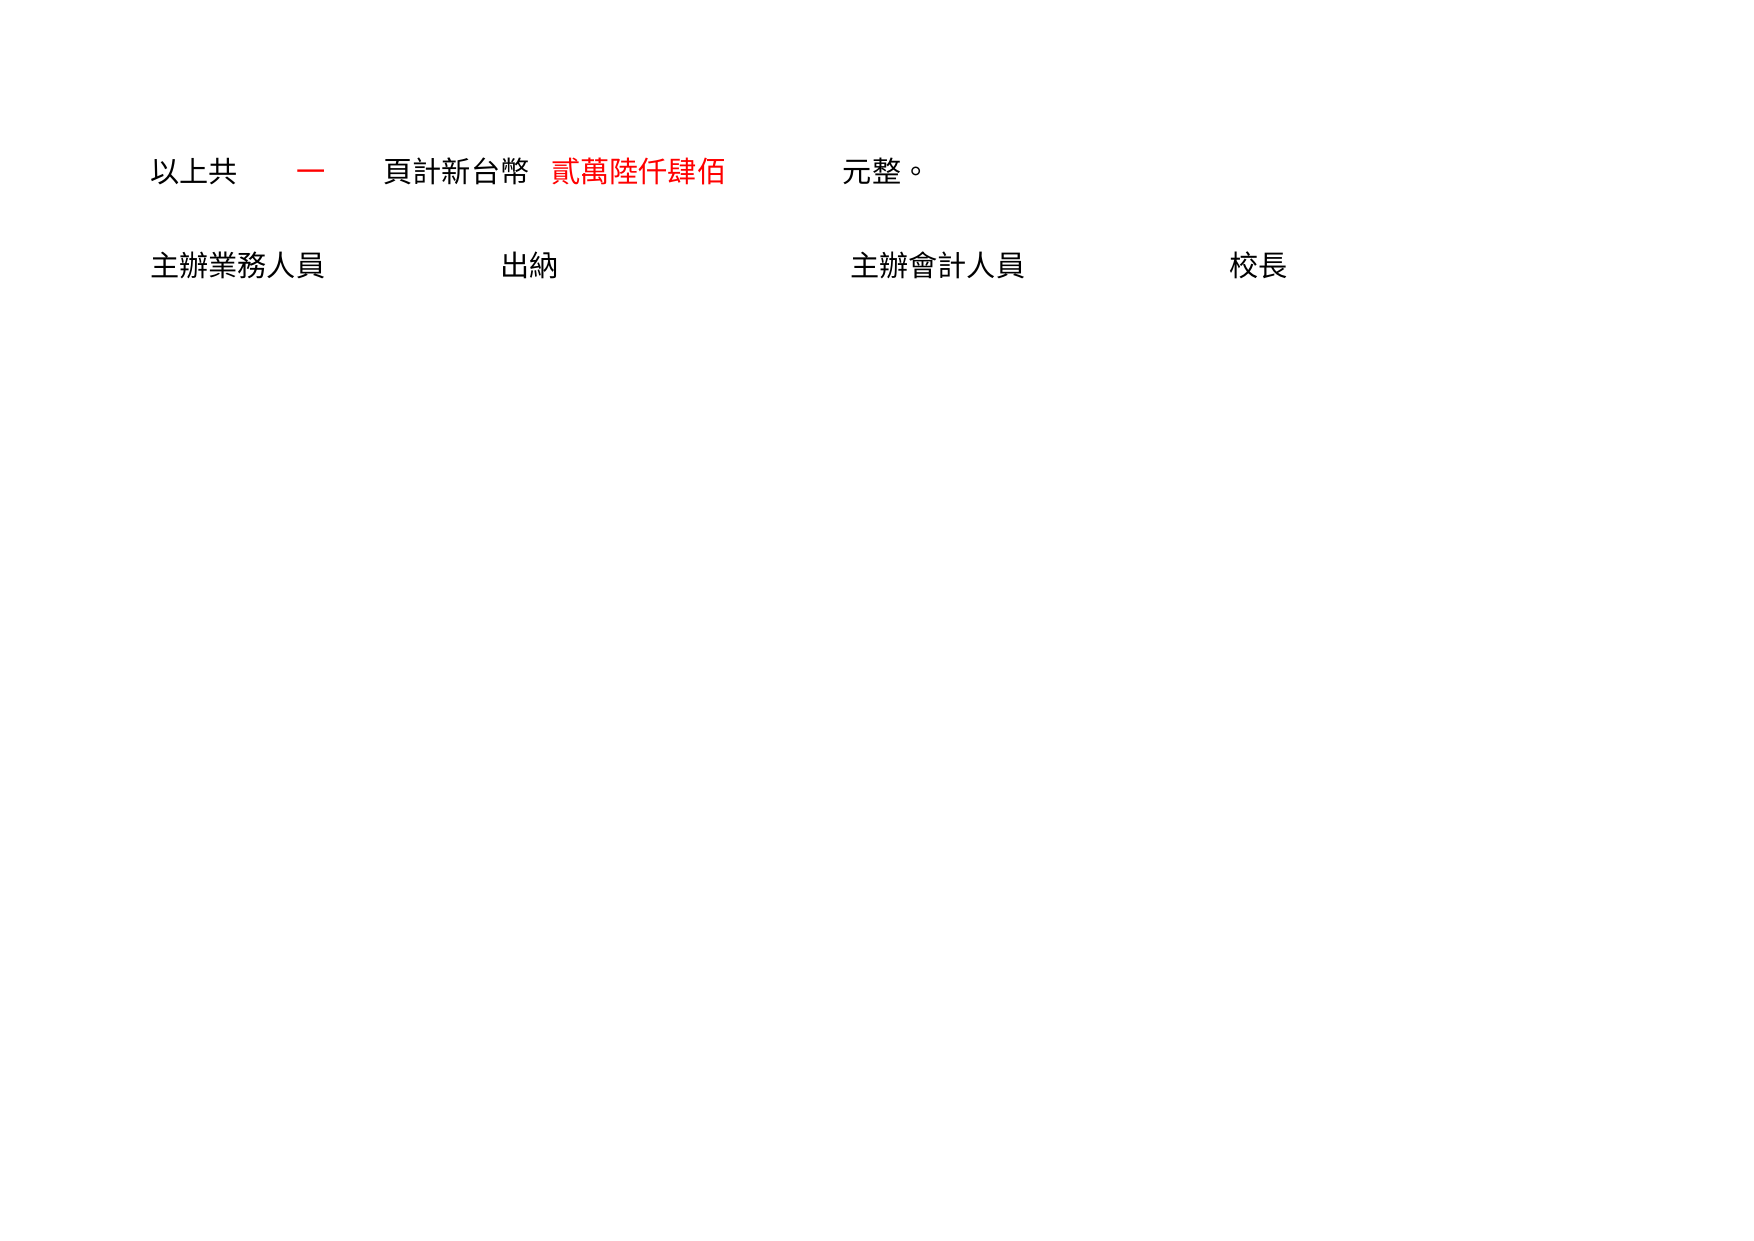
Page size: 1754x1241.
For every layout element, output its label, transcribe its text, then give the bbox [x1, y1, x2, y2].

text 主辦業務人員 出納 主辦會計人員 校長 [150, 226, 1604, 301]
text 以上共 一 頁計新台幣 貳萬陸仟肆佰 元整。 [150, 133, 1604, 208]
